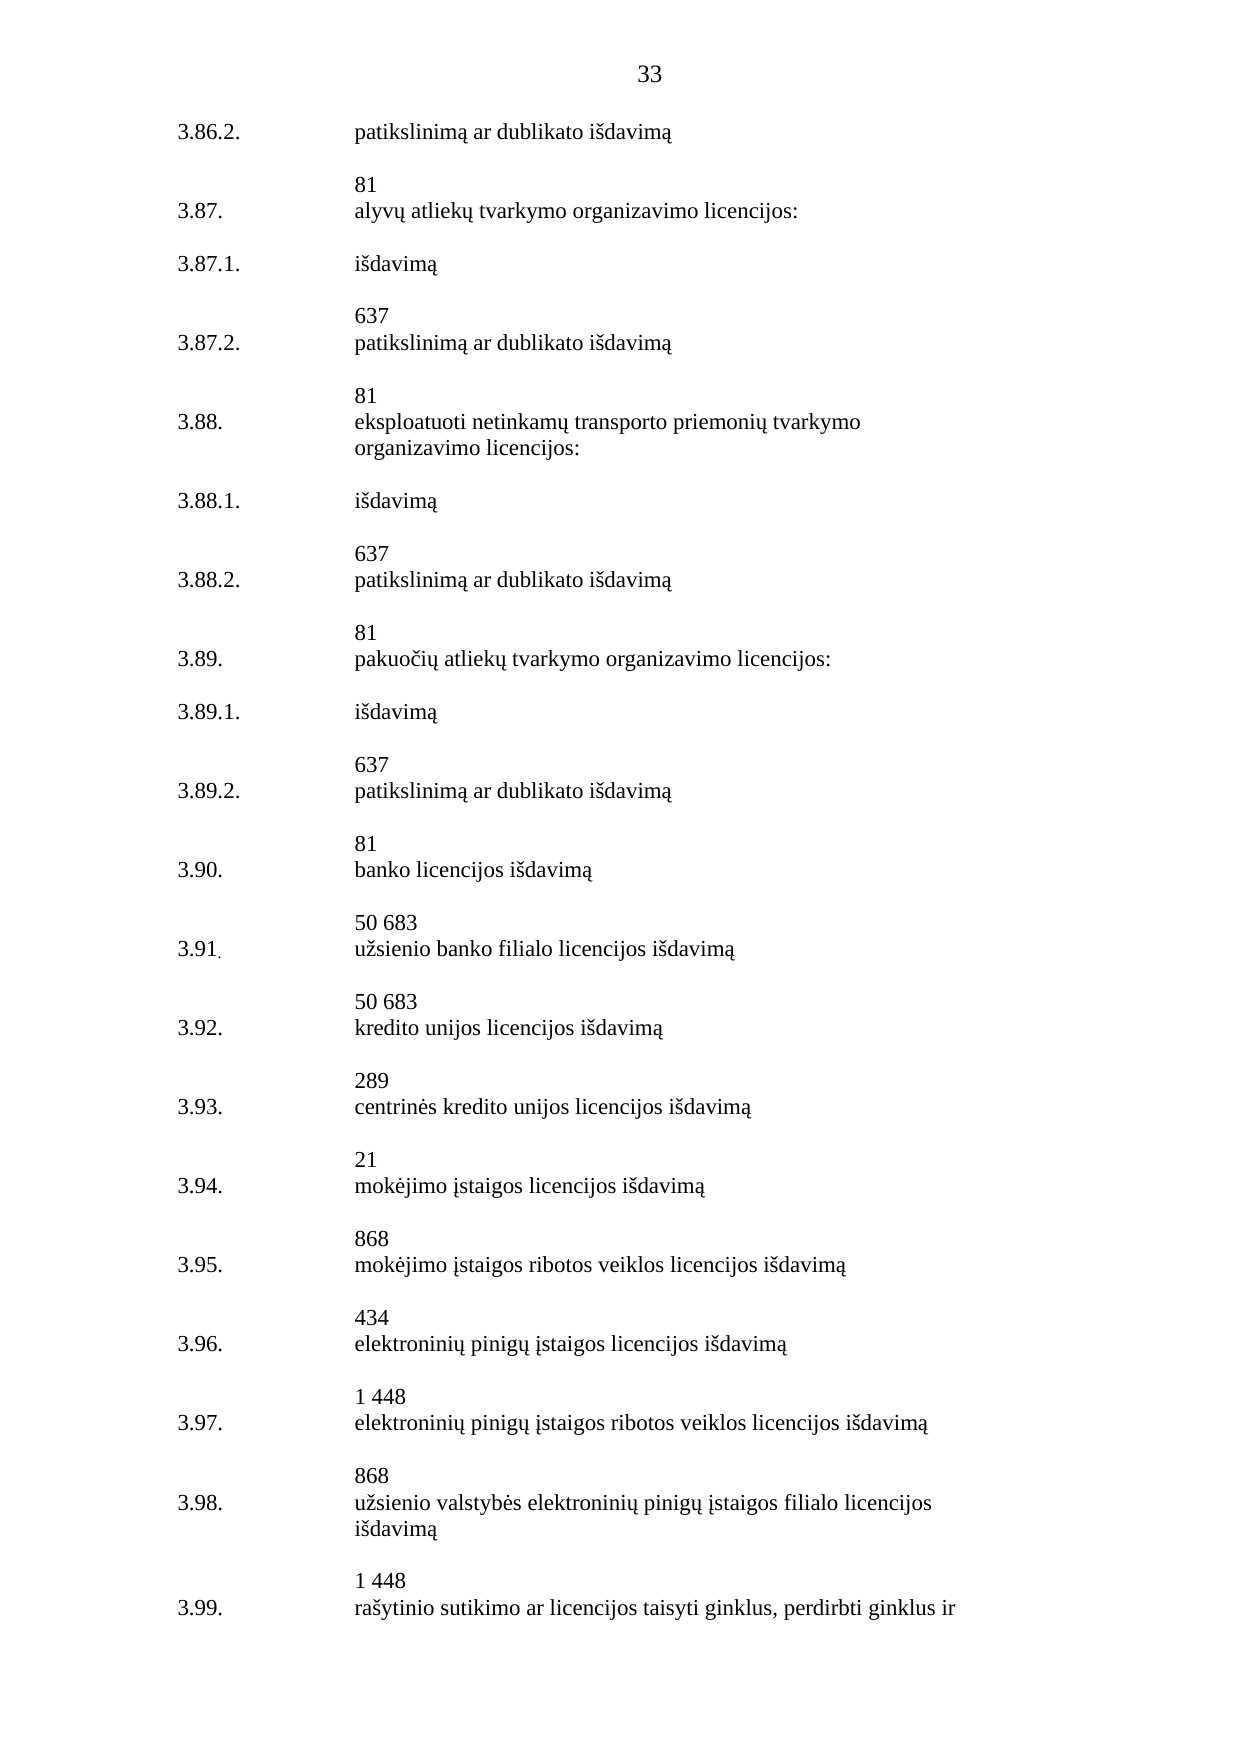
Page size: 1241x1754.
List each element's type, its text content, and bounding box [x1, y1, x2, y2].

text 3.87.1. išdavimą 637 [177, 250, 974, 329]
text 3.98. užsienio valstybės elektroninių pinigų įstaigos filialo licencijos [177, 1488, 974, 1515]
text 3.91. užsienio banko filialo licencijos išdavimą 50 683 [177, 935, 974, 1014]
text išdavimą 1 448 [354, 1515, 974, 1594]
text 3.99. rašytinio sutikimo ar licencijos taisyti ginklus, perdirbti ginklus ir [177, 1594, 974, 1620]
text 3.89.2. patikslinimą ar dublikato išdavimą 81 [177, 777, 974, 856]
text 3.96. elektroninių pinigų įstaigos licencijos išdavimą 1 448 [177, 1330, 974, 1409]
text 3.95. mokėjimo įstaigos ribotos veiklos licencijos išdavimą 434 [177, 1251, 974, 1330]
text 3.93. centrinės kredito unijos licencijos išdavimą 21 [177, 1093, 974, 1172]
text 3.94. mokėjimo įstaigos licencijos išdavimą 868 [177, 1172, 974, 1251]
text 3.88.1. išdavimą 637 [177, 487, 974, 566]
text 3.89. pakuočių atliekų tvarkymo organizavimo licencijos: [177, 645, 974, 698]
text 3.90. banko licencijos išdavimą 50 683 [177, 856, 974, 935]
text 3.87. alyvų atliekų tvarkymo organizavimo licencijos: [177, 197, 974, 250]
text 3.89.1. išdavimą 637 [177, 698, 974, 777]
text 3.88. eksploatuoti netinkamų transporto priemonių tvarkymo [177, 408, 974, 434]
text 3.97. elektroninių pinigų įstaigos ribotos veiklos licencijos išdavimą 868 [177, 1409, 974, 1488]
text 3.86.2. patikslinimą ar dublikato išdavimą 81 [177, 118, 974, 197]
text organizavimo licencijos: [354, 434, 974, 487]
text 3.87.2. patikslinimą ar dublikato išdavimą 81 [177, 329, 974, 408]
text 3.88.2. patikslinimą ar dublikato išdavimą 81 [177, 566, 974, 645]
text 3.92. kredito unijos licencijos išdavimą 289 [177, 1014, 974, 1093]
